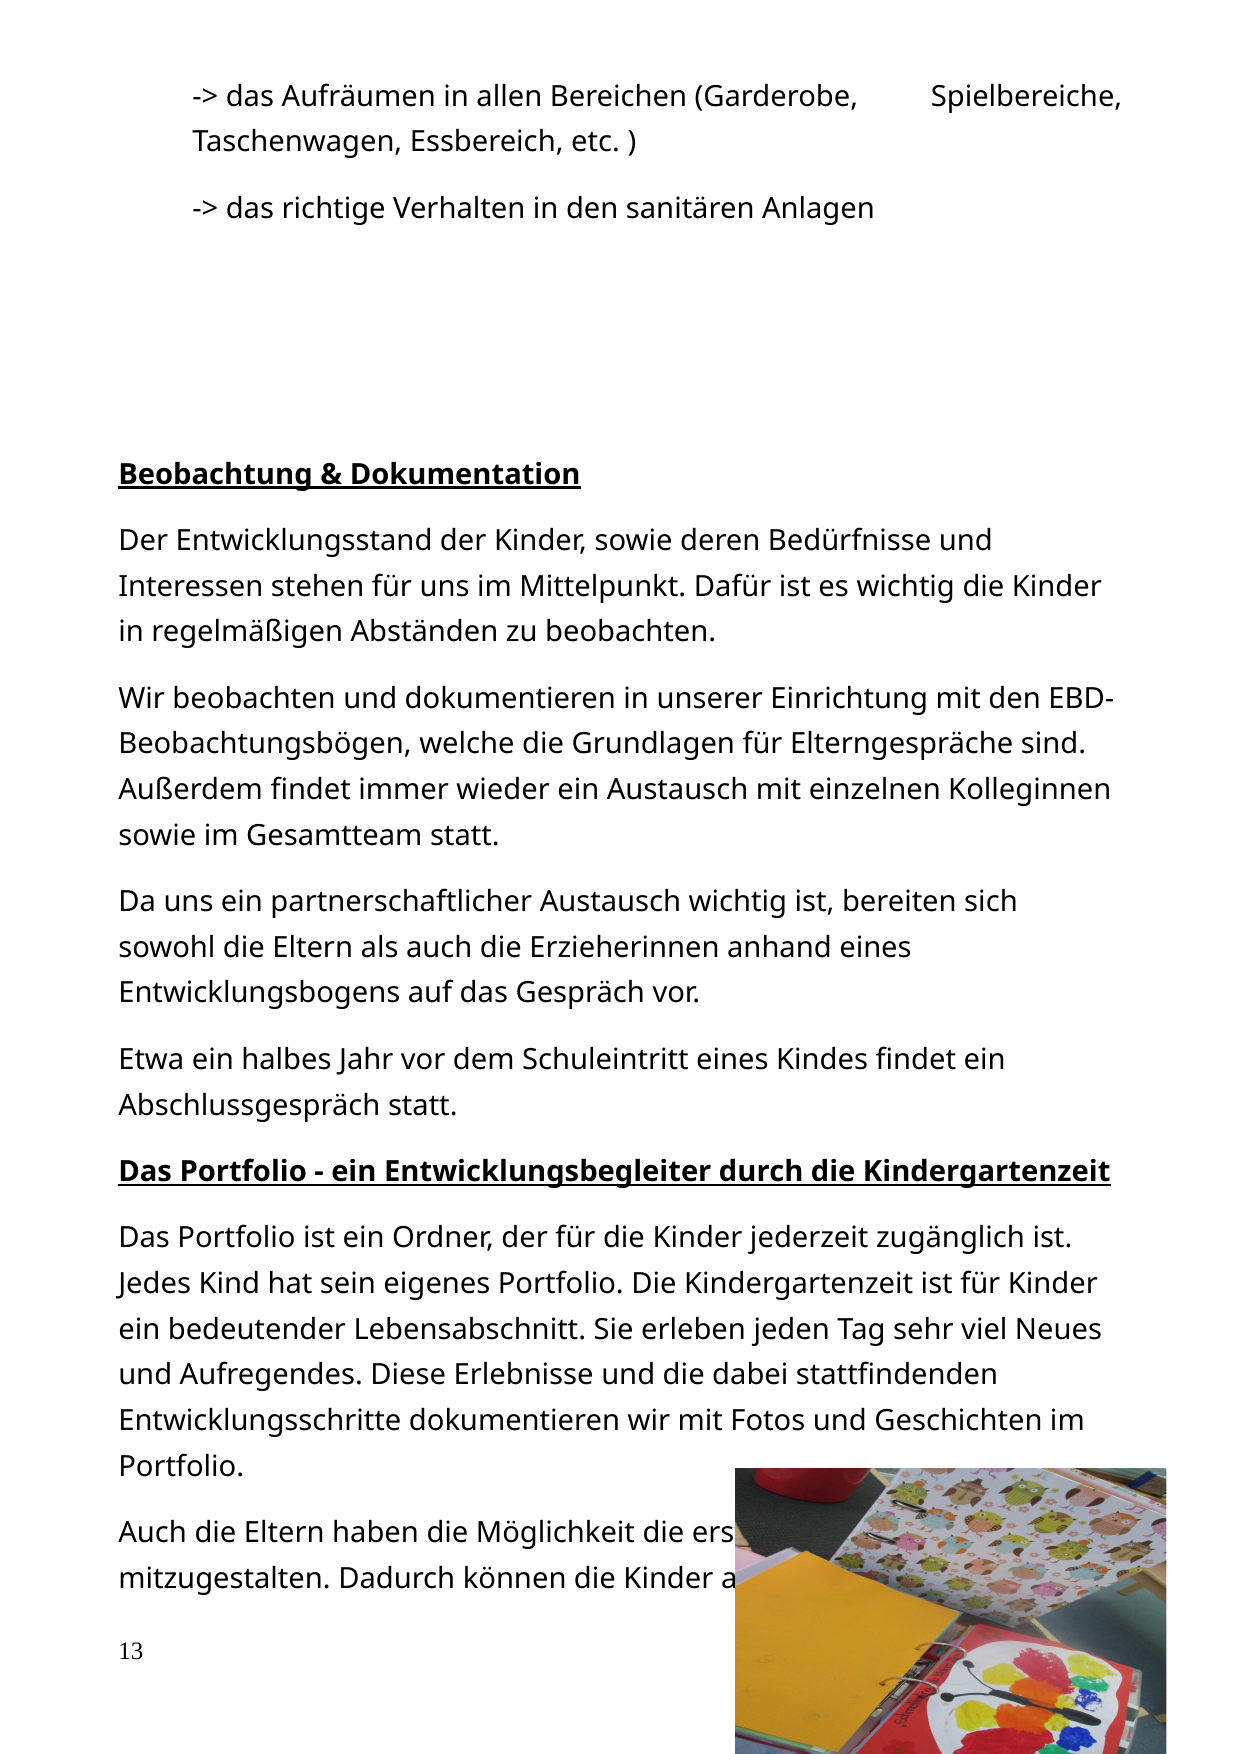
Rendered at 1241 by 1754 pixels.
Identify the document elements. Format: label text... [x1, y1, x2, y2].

text Das Portfolio ist ein Ordner, der für die Kinder jederzeit zugänglich ist. Jedes Kind hat sein eigenes Portfolio. Die Kindergartenzeit ist für Kinder ein bedeutender Lebensabschnitt. Sie erleben jeden Tag sehr viel Neues und Aufregendes. Diese Erlebnisse und die dabei stattfindenden Entwicklungsschritte dokumentieren wir mit Fotos und Geschichten im Portfolio. [118, 1217, 1122, 1484]
text Das Portfolio - ein Entwicklungsbegleiter durch die Kindergartenzeit [118, 1150, 1122, 1190]
text Beobachtung & Dokumentation [118, 453, 1122, 493]
text Der Entwicklungsstand der Kinder, sowie deren Bedürfnisse und Interessen stehen für uns im Mittelpunkt. Dafür ist es wichtig die Kinder in regelmäßigen Abständen zu beobachten. [118, 519, 1122, 650]
text Etwa ein halbes Jahr vor dem Schuleintritt eines Kindes findet ein Abschlussgespräch statt. [118, 1038, 1122, 1123]
text Auch die Eltern haben die Möglichkeit die ersten Seiten des Portfolios mitzugestalten. Dadurch können die Kinder auch während der Zeit im Kindergarten sich immer wieder Fotos von zuhause anschauen und diese auch ihren Freunden zeigen. Wenn ein Kind den Kindergarten verlässt, nimmt es sein Portfolio mit nach Hause und hat damit eine bleibende Erinnerung an seine Kindergartenzeit. [118, 1511, 735, 1597]
text Wir beobachten und dokumentieren in unserer Einrichtung mit den EBD- Beobachtungsbögen, welche die Grundlagen für Elterngespräche sind. Außerdem findet immer wieder ein Austausch mit einzelnen Kolleginnen sowie im Gesamtteam statt. [118, 677, 1122, 854]
text -> das Aufräumen in allen Bereichen (Garderobe, Spielbereiche, Taschenwagen, Essbereich, etc. ) [118, 75, 1122, 160]
text Da uns ein partnerschaftlicher Austausch wichtig ist, bereiten sich sowohl die Eltern als auch die Erzieherinnen anhand eines Entwicklungsbogens auf das Gespräch vor. [118, 880, 1122, 1011]
text -> das richtige Verhalten in den sanitären Anlagen [118, 187, 1122, 227]
